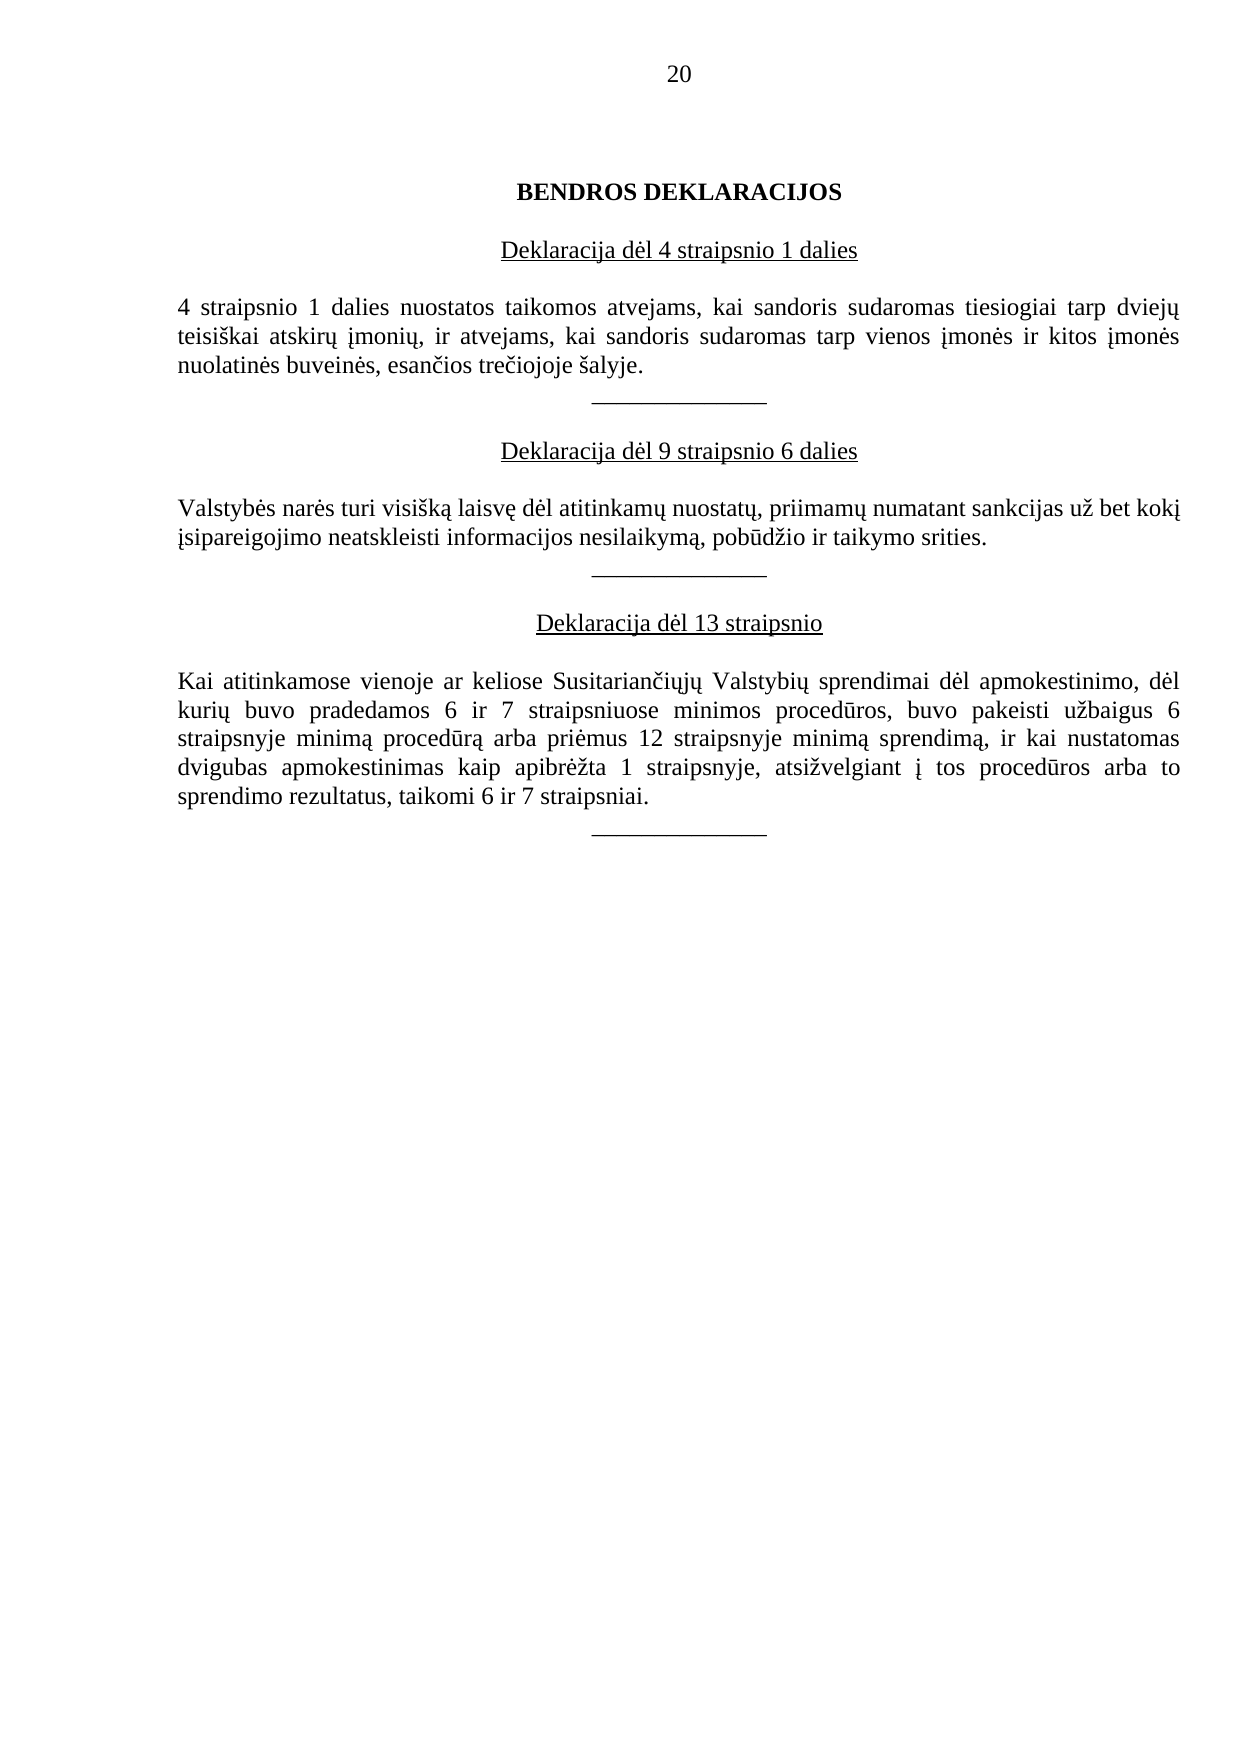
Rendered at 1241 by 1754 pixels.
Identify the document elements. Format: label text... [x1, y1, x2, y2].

text Deklaracija dėl 13 straipsnio [177, 608, 1181, 637]
text Valstybės narės turi visišką laisvę dėl atitinkamų nuostatų, priimamų numatant sankcijas už bet kokį įsipareigojimo neatskleisti informacijos nesilaikymą, pobūdžio ir taikymo srities. [177, 493, 1181, 551]
text ______________ [177, 551, 1181, 580]
text ______________ [177, 810, 1181, 838]
text BENDROS DEKLARACIJOS [177, 177, 1181, 206]
text Deklaracija dėl 9 straipsnio 6 dalies [177, 436, 1181, 465]
text ______________ [177, 378, 1181, 407]
text 4 straipsnio 1 dalies nuostatos taikomos atvejams, kai sandoris sudaromas tiesiogiai tarp dviejų teisiškai atskirų įmonių, ir atvejams, kai sandoris sudaromas tarp vienos įmonės ir kitos įmonės nuolatinės buveinės, esančios trečiojoje šalyje. [177, 292, 1181, 378]
text Kai atitinkamose vienoje ar keliose Susitariančiųjų Valstybių sprendimai dėl apmokestinimo, dėl kurių buvo pradedamos 6 ir 7 straipsniuose minimos procedūros, buvo pakeisti užbaigus 6 straipsnyje minimą procedūrą arba priėmus 12 straipsnyje minimą sprendimą, ir kai nustatomas dvigubas apmokestinimas kaip apibrėžta 1 straipsnyje, atsižvelgiant į tos procedūros arba to sprendimo rezultatus, taikomi 6 ir 7 straipsniai. [177, 666, 1181, 810]
text Deklaracija dėl 4 straipsnio 1 dalies [177, 235, 1181, 263]
